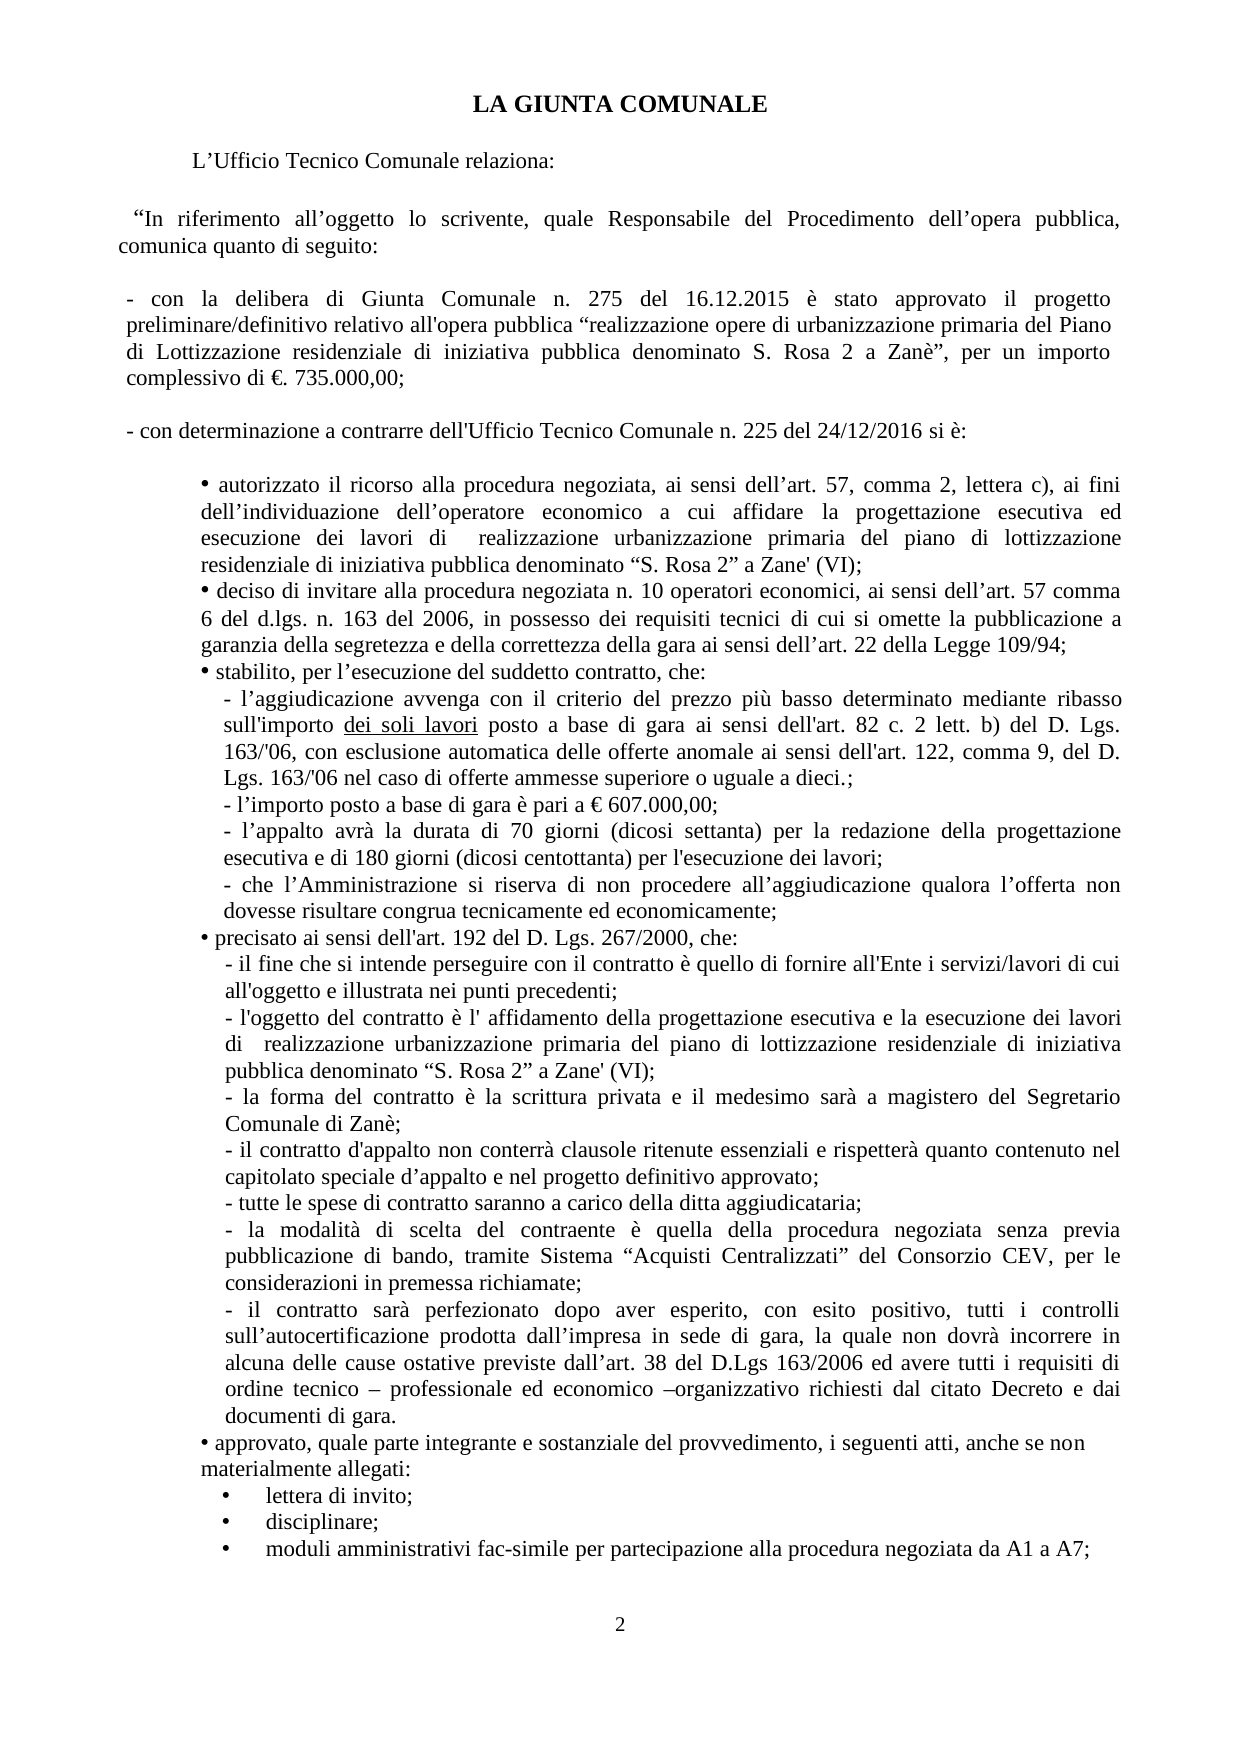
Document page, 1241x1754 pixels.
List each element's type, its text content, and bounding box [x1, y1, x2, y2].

text - il fine che si intende perseguire con il contratto è quello di fornire all'Ente i servizi/lavori di cui all'oggetto e illustrata nei punti precedenti; [225, 950, 1122, 1003]
text L’Ufficio Tecnico Comunale relaziona: [118, 147, 1122, 173]
title LA GIUNTA COMUNALE [118, 89, 1122, 118]
list moduli amministrativi fac-simile per partecipazione alla procedura negoziata da A1 a A7; [222, 1534, 1122, 1561]
text - con determinazione a contrarre dell'Ufficio Tecnico Comunale n. 225 del 24/12/2016 si è: [126, 417, 1113, 444]
text - che l’Amministrazione si riserva di non procedere all’aggiudicazione qualora l’offerta non dovesse risultare congrua tecnicamente ed economicamente; [223, 871, 1122, 924]
text - la modalità di scelta del contraente è quella della procedura negoziata senza previa pubblicazione di bando, tramite Sistema “Acquisti Centralizzati” del Consorzio CEV, per le considerazioni in premessa richiamate; [225, 1216, 1122, 1296]
text “In riferimento all’oggetto lo scrivente, quale Responsabile del Procedimento dell’opera pubblica, comunica quanto di seguito: [118, 202, 1122, 258]
text - tutte le spese di contratto saranno a carico della ditta aggiudicataria; [225, 1189, 1122, 1216]
text - con la delibera di Giunta Comunale n. 275 del 16.12.2015 è stato approvato il progetto preliminare/definitivo relativo all'opera pubblica “realizzazione opere di urbanizzazione primaria del Piano di Lottizzazione residenziale di iniziativa pubblica denominato S. Rosa 2 a Zanè”, per un importo complessivo di €. 735.000,00; [126, 284, 1113, 391]
text - il contratto d'appalto non conterrà clausole ritenute essenziali e rispetterà quanto contenuto nel capitolato speciale d’appalto e nel progetto definitivo approvato; [225, 1136, 1122, 1189]
list approvato, quale parte integrante e sostanziale del provvedimento, i seguenti atti, anche se non materialmente allegati: [201, 1428, 1122, 1481]
list stabilito, per l’esecuzione del suddetto contratto, che: [201, 657, 1122, 684]
list precisato ai sensi dell'art. 192 del D. Lgs. 267/2000, che: [201, 924, 1122, 950]
list disciplinare; [222, 1508, 1122, 1534]
text - la forma del contratto è la scrittura privata e il medesimo sarà a magistero del Segretario Comunale di Zanè; [225, 1083, 1122, 1136]
text - l'oggetto del contratto è l' affidamento della progettazione esecutiva e la esecuzione dei lavori di realizzazione urbanizzazione primaria del piano di lottizzazione residenziale di iniziativa pubblica denominato “S. Rosa 2” a Zane' (VI); [225, 1003, 1122, 1083]
text - l’importo posto a base di gara è pari a € 607.000,00; [223, 791, 1122, 817]
text - il contratto sarà perfezionato dopo aver esperito, con esito positivo, tutti i controlli sull’autocertificazione prodotta dall’impresa in sede di gara, la quale non dovrà incorrere in alcuna delle cause ostative previste dall’art. 38 del D.Lgs 163/2006 ed avere tutti i requisiti di ordine tecnico – professionale ed economico –organizzativo richiesti dal citato Decreto e dai documenti di gara. [225, 1296, 1122, 1428]
list autorizzato il ricorso alla procedura negoziata, ai sensi dell’art. 57, comma 2, lettera c), ai fini dell’individuazione dell’operatore economico a cui affidare la progettazione esecutiva ed esecuzione dei lavori di realizzazione urbanizzazione primaria del piano di lottizzazione residenziale di iniziativa pubblica denominato “S. Rosa 2” a Zane' (VI); [201, 471, 1122, 577]
text - l’aggiudicazione avvenga con il criterio del prezzo più basso determinato mediante ribasso sull'importo dei soli lavori posto a base di gara ai sensi dell'art. 82 c. 2 lett. b) del D. Lgs. 163/'06, con esclusione automatica delle offerte anomale ai sensi dell'art. 122, comma 9, del D. Lgs. 163/'06 nel caso di offerte ammesse superiore o uguale a dieci.; [223, 684, 1122, 791]
list deciso di invitare alla procedura negoziata n. 10 operatori economici, ai sensi dell’art. 57 comma 6 del d.lgs. n. 163 del 2006, in possesso dei requisiti tecnici di cui si omette la pubblicazione a garanzia della segretezza e della correttezza della gara ai sensi dell’art. 22 della Legge 109/94; [201, 577, 1122, 657]
list lettera di invito; [222, 1481, 1122, 1508]
text - l’appalto avrà la durata di 70 giorni (dicosi settanta) per la redazione della progettazione esecutiva e di 180 giorni (dicosi centottanta) per l'esecuzione dei lavori; [223, 817, 1122, 871]
